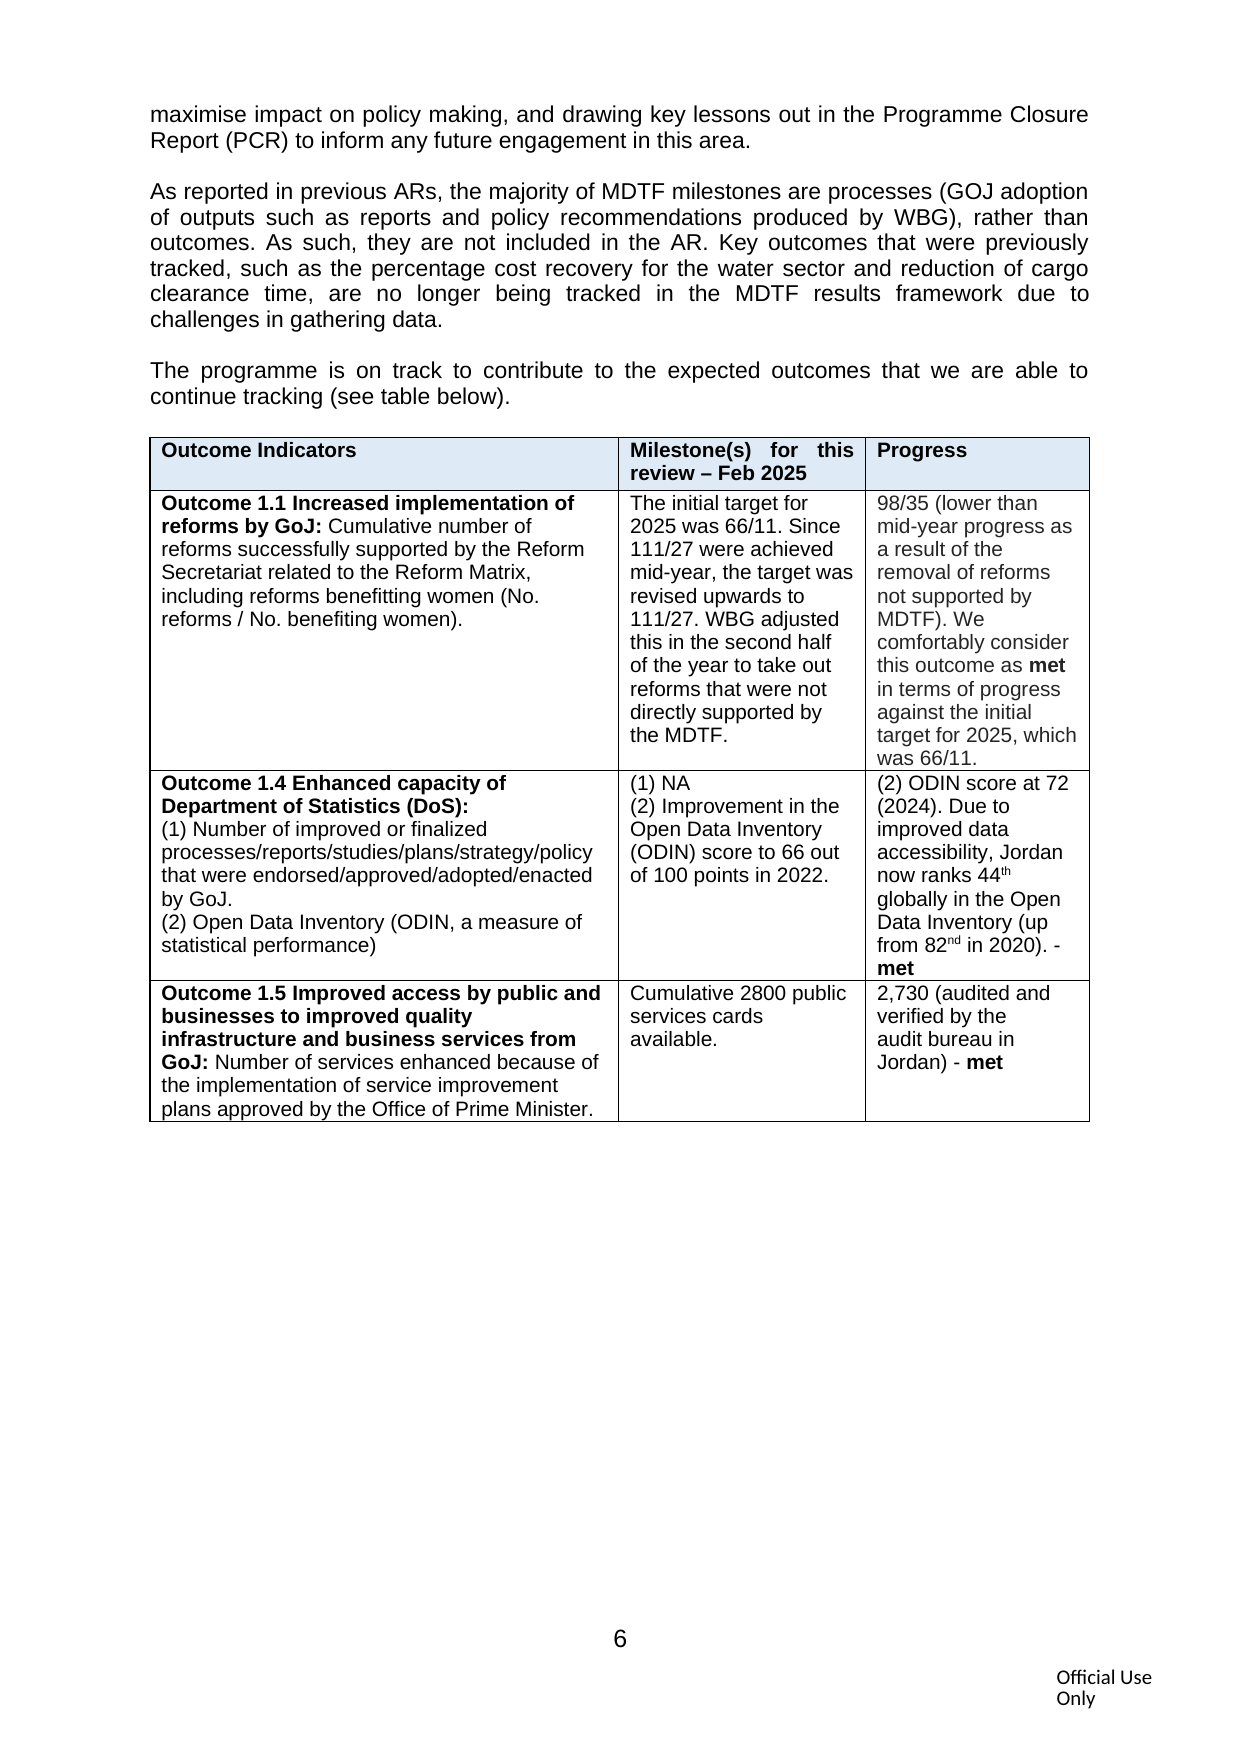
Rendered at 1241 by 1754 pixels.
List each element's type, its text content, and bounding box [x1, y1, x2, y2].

text maximise impact on policy making, and drawing key lessons out in the Programme Closure Report (PCR) to inform any future engagement in this area. [150, 102, 1090, 153]
table_cell Outcome 1.1 Increased implementation of reforms by GoJ: Cumulative number of reforms successfully supported by the Reform Secretariat related to the Reform Matrix, including reforms benefitting women (No. reforms / No. benefiting women). [151, 491, 618, 770]
table_cell The initial target for 2025 was 66/11. Since 111/27 were achieved mid-year, the target was revised upwards to 111/27. WBG adjusted this in the second half of the year to take out reforms that were not directly supported by the MDTF. [619, 491, 865, 770]
table_cell (1) NA (2) Improvement in the Open Data Inventory (ODIN) score to 66 out of 100 points in 2022. [619, 771, 865, 980]
table_cell (2) ODIN score at 72 (2024). Due to improved data accessibility, Jordan now ranks 44th globally in the Open Data Inventory (up from 82nd in 2020). - met [866, 771, 1089, 980]
table_header Milestone(s) for this review – Feb 2025 [619, 438, 865, 490]
table_cell Outcome 1.4 Enhanced capacity of Department of Statistics (DoS): (1) Number of improved or finalized processes/reports/studies/plans/strategy/policy that were endorsed/approved/adopted/enacted by GoJ. (2) Open Data Inventory (ODIN, a measure of statistical performance) [151, 771, 618, 980]
table_header Outcome Indicators [151, 438, 618, 490]
table_header Progress [866, 438, 1089, 490]
table_cell Outcome 1.5 Improved access by public and businesses to improved quality infrastructure and business services from GoJ: Number of services enhanced because of the implementation of service improvement plans approved by the Office of Prime Minister. [151, 981, 618, 1121]
table_cell 2,730 (audited and verified by the audit bureau in Jordan) - met [866, 981, 1089, 1121]
text As reported in previous ARs, the majority of MDTF milestones are processes (GOJ adoption of outputs such as reports and policy recommendations produced by WBG), rather than outcomes. As such, they are not included in the AR. Key outcomes that were previously tracked, such as the percentage cost recovery for the water sector and reduction of cargo clearance time, are no longer being tracked in the MDTF results framework due to challenges in gathering data. [150, 178, 1090, 332]
table_cell Cumulative 2800 public services cards available. [619, 981, 865, 1121]
text The programme is on track to contribute to the expected outcomes that we are able to continue tracking (see table below). [150, 358, 1090, 409]
table_cell 98/35 (lower than mid-year progress as a result of the removal of reforms not supported by MDTF). We comfortably consider this outcome as met in terms of progress against the initial target for 2025, which was 66/11. [866, 491, 1089, 770]
